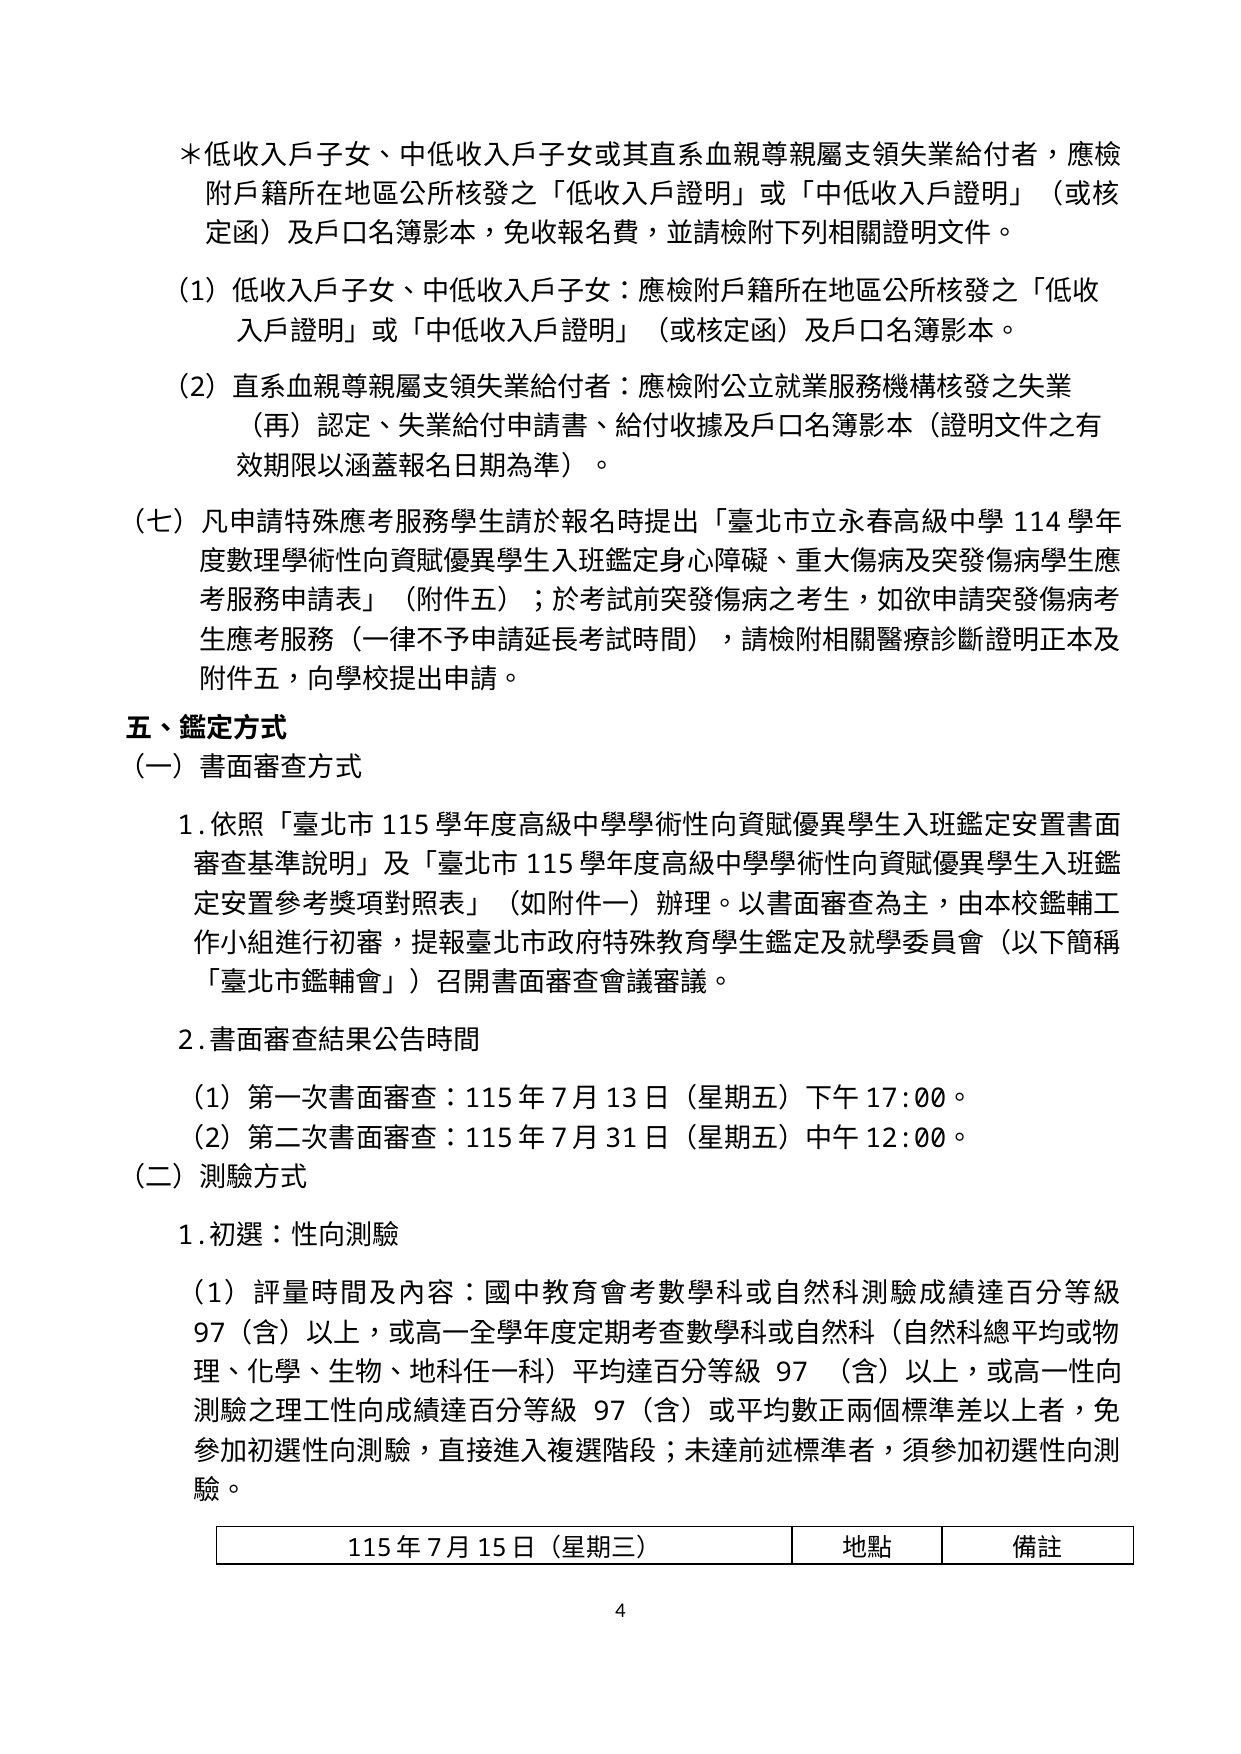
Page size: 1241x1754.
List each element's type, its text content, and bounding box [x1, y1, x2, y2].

text （二）測驗方式 [118, 1155, 1122, 1194]
text （1）評量時間及內容：國中教育會考數學科或自然科測驗成績達百分等級97（含）以上，或高一全學年度定期考查數學科或自然科（自然科總平均或物理、化學、生物、地科任一科）平均達百分等級 97 （含）以上，或高一性向測驗之理工性向成績達百分等級 97（含）或平均數正兩個標準差以上者，免參加初選性向測驗，直接進入複選階段；未達前述標準者，須參加初選性向測驗。 [177, 1271, 1122, 1507]
text 1.初選：性向測驗 [177, 1213, 1122, 1252]
text （2）第二次書面審查：115年7月31日（星期五）中午12:00。 [177, 1116, 1122, 1155]
text 2.書面審查結果公告時間 [177, 1018, 1122, 1058]
text 五、鑑定方式 [118, 706, 1122, 745]
text （1）低收入戶子女、中低收入戶子女：應檢附戶籍所在地區公所核發之「低收入戶證明」或「中低收入戶證明」（或核定函）及戶口名簿影本。 [162, 269, 1122, 348]
table_header 備註 [943, 1527, 1133, 1563]
text 1.依照「臺北市115學年度高級中學學術性向資賦優異學生入班鑑定安置書面審查基準說明」及「臺北市115學年度高級中學學術性向資賦優異學生入班鑑定安置參考獎項對照表」（如附件一）辦理。以書面審查為主，由本校鑑輔工作小組進行初審，提報臺北市政府特殊教育學生鑑定及就學委員會（以下簡稱「臺北市鑑輔會」）召開書面審查會議審議。 [177, 803, 1122, 999]
text （1）第一次書面審查：115年7月13日（星期五）下午17:00。 [177, 1076, 1122, 1116]
table_header 地點 [793, 1527, 941, 1563]
text （2）直系血親尊親屬支領失業給付者：應檢附公立就業服務機構核發之失業（再）認定、失業給付申請書、給付收據及戶口名簿影本（證明文件之有效期限以涵蓋報名日期為準）。 [162, 365, 1122, 483]
text （一）書面審查方式 [118, 745, 1122, 784]
text （七）凡申請特殊應考服務學生請於報名時提出「臺北市立永春高級中學114學年度數理學術性向資賦優異學生入班鑑定身心障礙、重大傷病及突發傷病學生應考服務申請表」（附件五）；於考試前突發傷病之考生，如欲申請突發傷病考生應考服務（一律不予申請延長考試時間），請檢附相關醫療診斷證明正本及附件五，向學校提出申請。 [118, 500, 1122, 696]
text ＊低收入戶子女、中低收入戶子女或其直系血親尊親屬支領失業給付者，應檢附戶籍所在地區公所核發之「低收入戶證明」或「中低收入戶證明」（或核定函）及戶口名簿影本，免收報名費，並請檢附下列相關證明文件。 [177, 133, 1122, 251]
table_header 115年7月15日（星期三） [217, 1527, 791, 1563]
